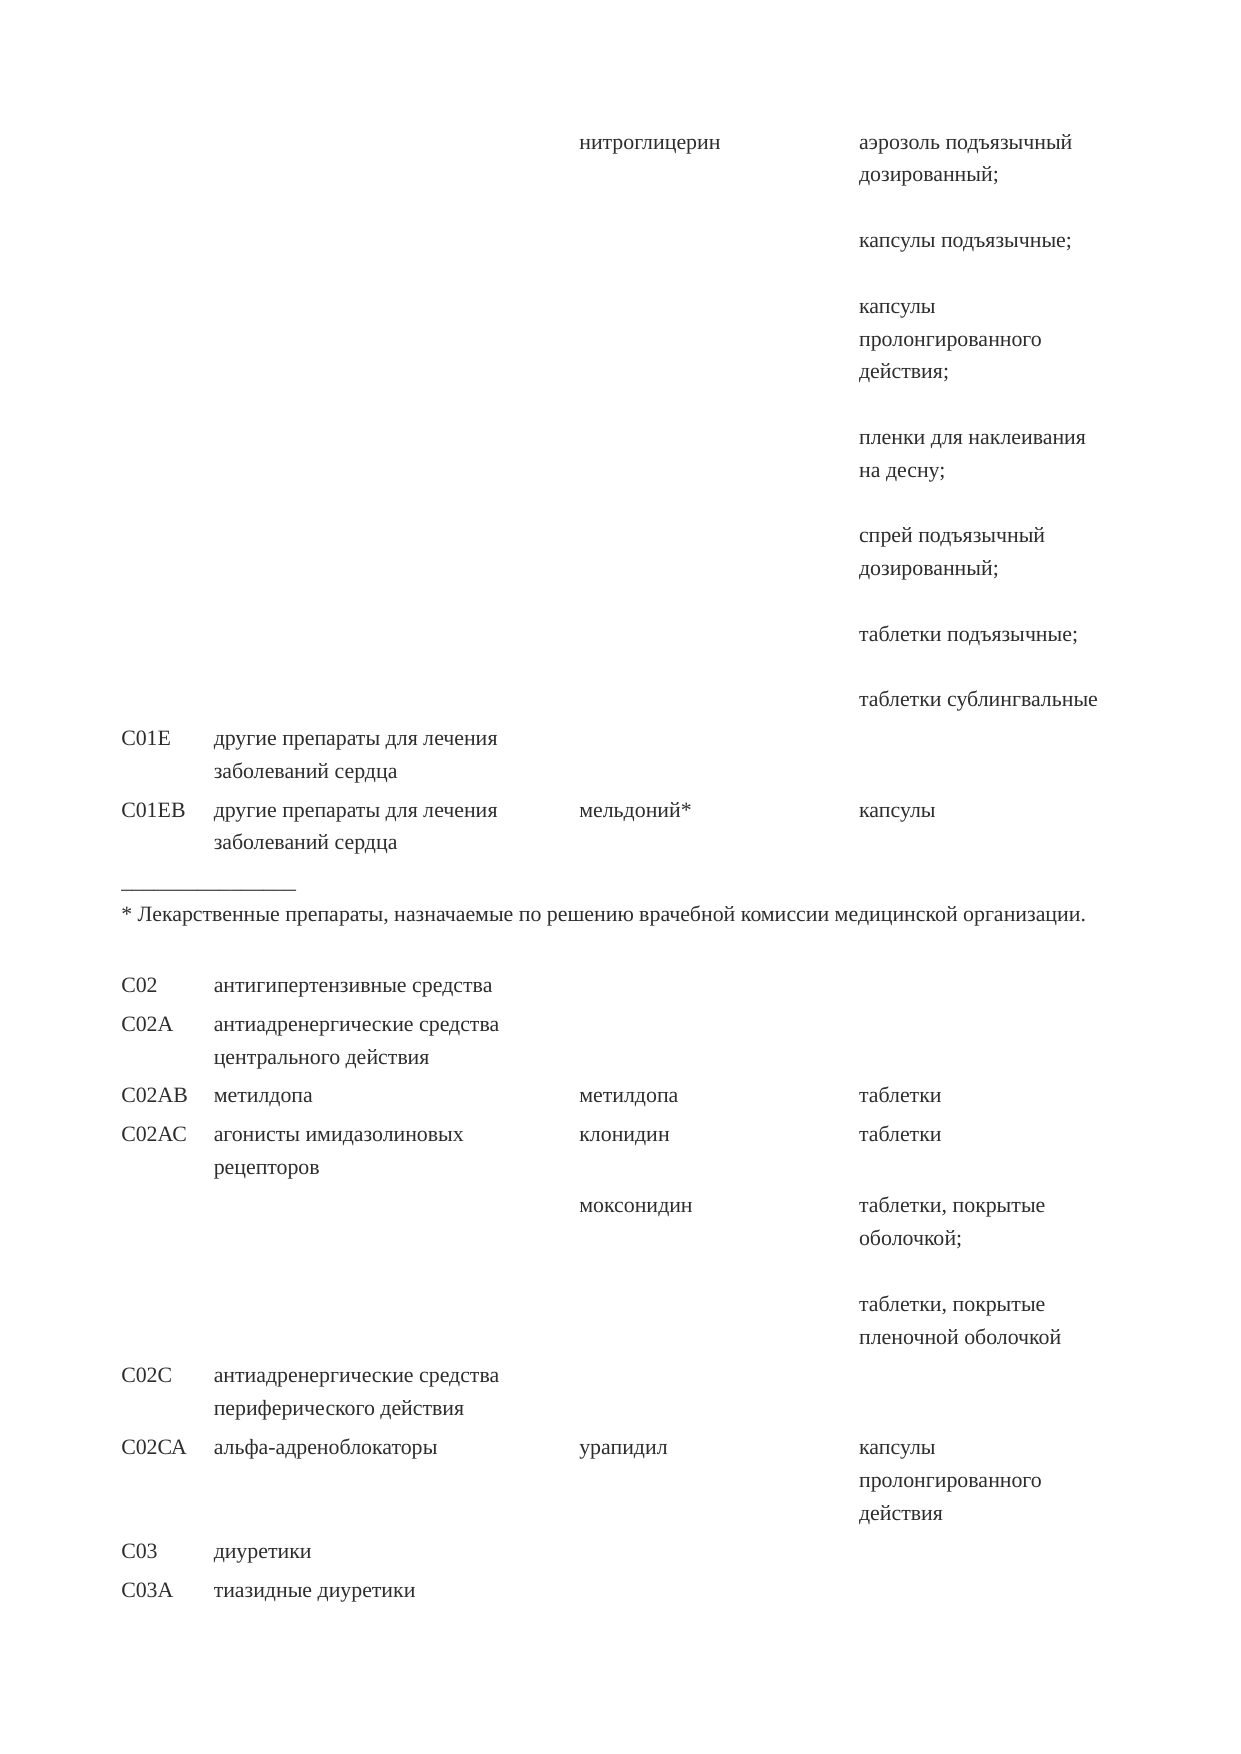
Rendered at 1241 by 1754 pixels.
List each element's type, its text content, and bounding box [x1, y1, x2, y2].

table_cell [1106, 962, 1122, 1000]
table_cell [1106, 858, 1122, 962]
table_cell ________________ * Лекарственные препараты, назначаемые по решению врачебной комиссии медицинской организации. [118, 858, 1106, 962]
table_cell метилдопа [211, 1072, 576, 1111]
table_cell [856, 1528, 1106, 1566]
table_cell [211, 1182, 576, 1352]
table_cell антигипертензивные средства [211, 962, 576, 1000]
table_cell моксонидин [576, 1182, 856, 1352]
table_cell таблетки [856, 1072, 1106, 1111]
table_cell капсулы [856, 786, 1106, 857]
table_cell С02А [118, 1000, 211, 1072]
table_cell [1106, 1566, 1122, 1605]
table_cell тиазидные диуретики [211, 1566, 576, 1605]
table_cell [118, 1182, 211, 1352]
table_cell С02С [118, 1352, 211, 1423]
table_cell [856, 1352, 1106, 1423]
table_cell [118, 118, 211, 714]
table_cell C01EB [118, 786, 211, 857]
table_cell клонидин [576, 1111, 856, 1182]
table_cell [1106, 786, 1122, 857]
table_cell [856, 962, 1106, 1000]
table_cell С02СА [118, 1423, 211, 1528]
table_cell альфа-адреноблокаторы [211, 1423, 576, 1528]
table_cell [856, 715, 1106, 786]
table_cell капсулы пролонгированного действия [856, 1423, 1106, 1528]
table_cell [1106, 1111, 1122, 1182]
table_cell С02 [118, 962, 211, 1000]
table_cell [1106, 1000, 1122, 1072]
table_cell урапидил [576, 1423, 856, 1528]
table_cell [576, 1528, 856, 1566]
table_cell метилдопа [576, 1072, 856, 1111]
table_cell агонисты имидазолиновых рецепторов [211, 1111, 576, 1182]
table_cell мельдоний* [576, 786, 856, 857]
table_cell [576, 1566, 856, 1605]
table_cell С03 [118, 1528, 211, 1566]
table_cell [576, 1352, 856, 1423]
table_cell таблетки [856, 1111, 1106, 1182]
table_cell другие препараты для лечения заболеваний сердца [211, 786, 576, 857]
table_cell антиадренергические средства центрального действия [211, 1000, 576, 1072]
table_cell [576, 1000, 856, 1072]
table_cell [1106, 1072, 1122, 1111]
table_cell C01E [118, 715, 211, 786]
table_cell [211, 118, 576, 714]
table_cell С02АВ [118, 1072, 211, 1111]
table_cell [1106, 1352, 1122, 1423]
table_cell антиадренергические средства периферического действия [211, 1352, 576, 1423]
table_cell [1106, 1528, 1122, 1566]
table_cell [576, 962, 856, 1000]
table_cell [856, 1566, 1106, 1605]
table_cell С02АС [118, 1111, 211, 1182]
table_cell таблетки, покрытые оболочкой; таблетки, покрытые пленочной оболочкой [856, 1182, 1106, 1352]
table_cell [1106, 118, 1122, 714]
table_cell [856, 1000, 1106, 1072]
table_cell [576, 715, 856, 786]
table_cell [1106, 1423, 1122, 1528]
table_cell С03А [118, 1566, 211, 1605]
table_cell нитроглицерин [576, 118, 856, 714]
table_cell диуретики [211, 1528, 576, 1566]
table_cell аэрозоль подъязычный дозированный; капсулы подъязычные; капсулы пролонгированного действия; пленки для наклеивания на десну; спрей подъязычный дозированный; таблетки подъязычные; таблетки сублингвальные [856, 118, 1106, 714]
table_cell [1106, 715, 1122, 786]
table_cell другие препараты для лечения заболеваний сердца [211, 715, 576, 786]
table_cell [1106, 1182, 1122, 1352]
